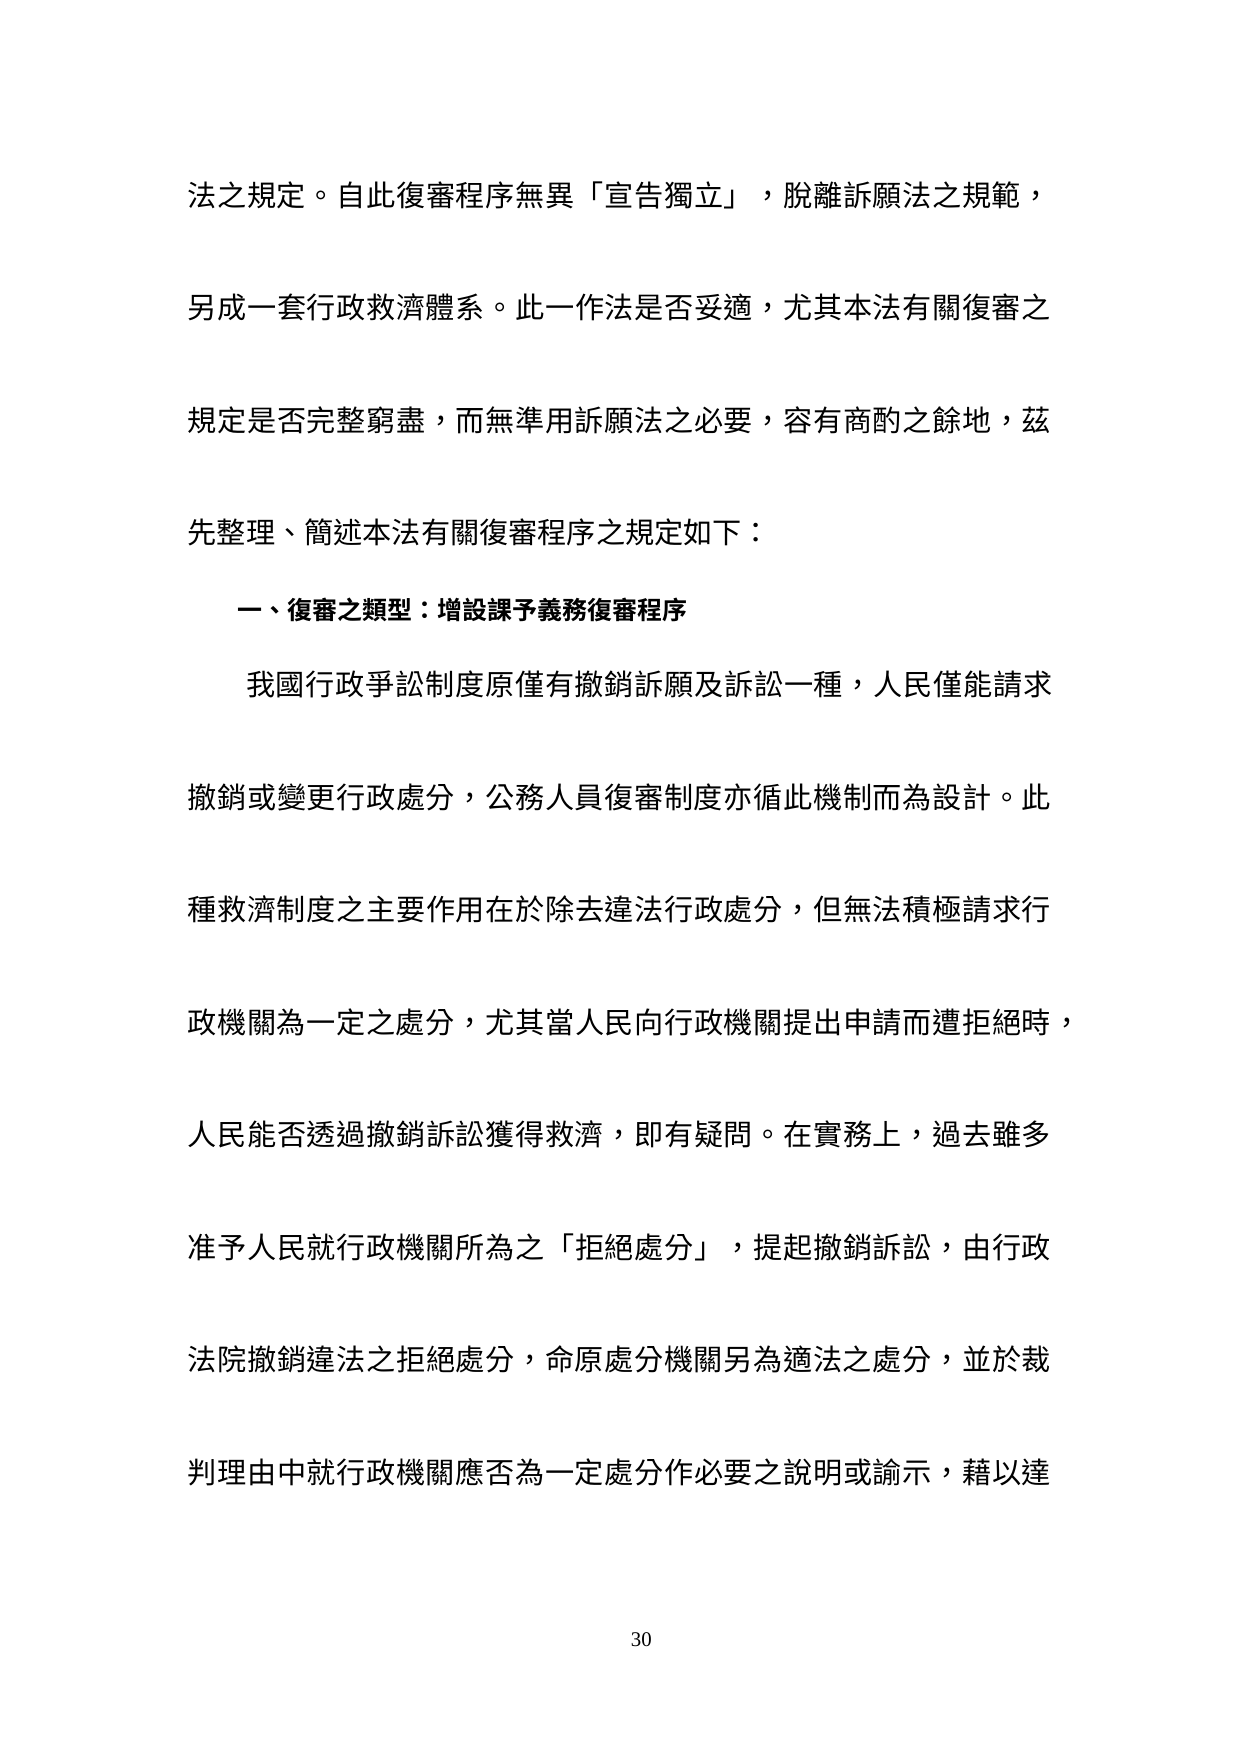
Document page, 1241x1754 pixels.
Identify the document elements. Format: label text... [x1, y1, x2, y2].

text 一、復審之類型：增設課予義務復審程序 [187, 584, 1053, 621]
text 法之規定。自此復審程序無異「宣告獨立」，脫離訴願法之規範，另成一套行政救濟體系。此一作法是否妥適，尤其本法有關復審之規定是否完整窮盡，而無準用訴願法之必要，容有商酌之餘地，茲先整理、簡述本法有關復審程序之規定如下： [187, 150, 1053, 562]
text 我國行政爭訟制度原僅有撤銷訴願及訴訟一種，人民僅能請求撤銷或變更行政處分，公務人員復審制度亦循此機制而為設計。此種救濟制度之主要作用在於除去違法行政處分，但無法積極請求行政機關為一定之處分，尤其當人民向行政機關提出申請而遭拒絕時，人民能否透過撤銷訴訟獲得救濟，即有疑問。在實務上，過去雖多准予人民就行政機關所為之「拒絕處分」，提起撤銷訴訟，由行政法院撤銷違法之拒絕處分，命原處分機關另為適法之處分，並於裁判理由中就行政機關應否為一定處分作必要之說明或諭示，藉以達行政救濟之目的。不過，此種方式終究略嫌週折，而且行政機關於其駁回處分被撤銷時，如仍繼續違法駁回人民之申請，人民也只能反覆提起撤銷訴訟，而無法有效實現其公法上之權利。因此，新訴願法及行政訴訟法乃仿照德國課予義務訴訟之立法例，規定人民得向行政法院起訴，請求判決行政機關應為行政處分或應為特定內容之行政處分，以資救濟。此次本法之修正，亦仿照訴願法第二條有關「課予義務訴願」規定，新增第二十六條：「公務人員因原處分機關對其依法申請之案件，於法定期間內應作為而不作為，認為損害其權利或利益者，亦得提起復審。前項期間，法令未明定者，自機關受理申請之日起為二個月。」使公務人員對其依法申請之案件，因服務機關或人事主管機關之不作為，認為損害其權益時，亦得提起復審，以資救濟，對此可稱為「課予義務復審」。 [187, 639, 1053, 1502]
